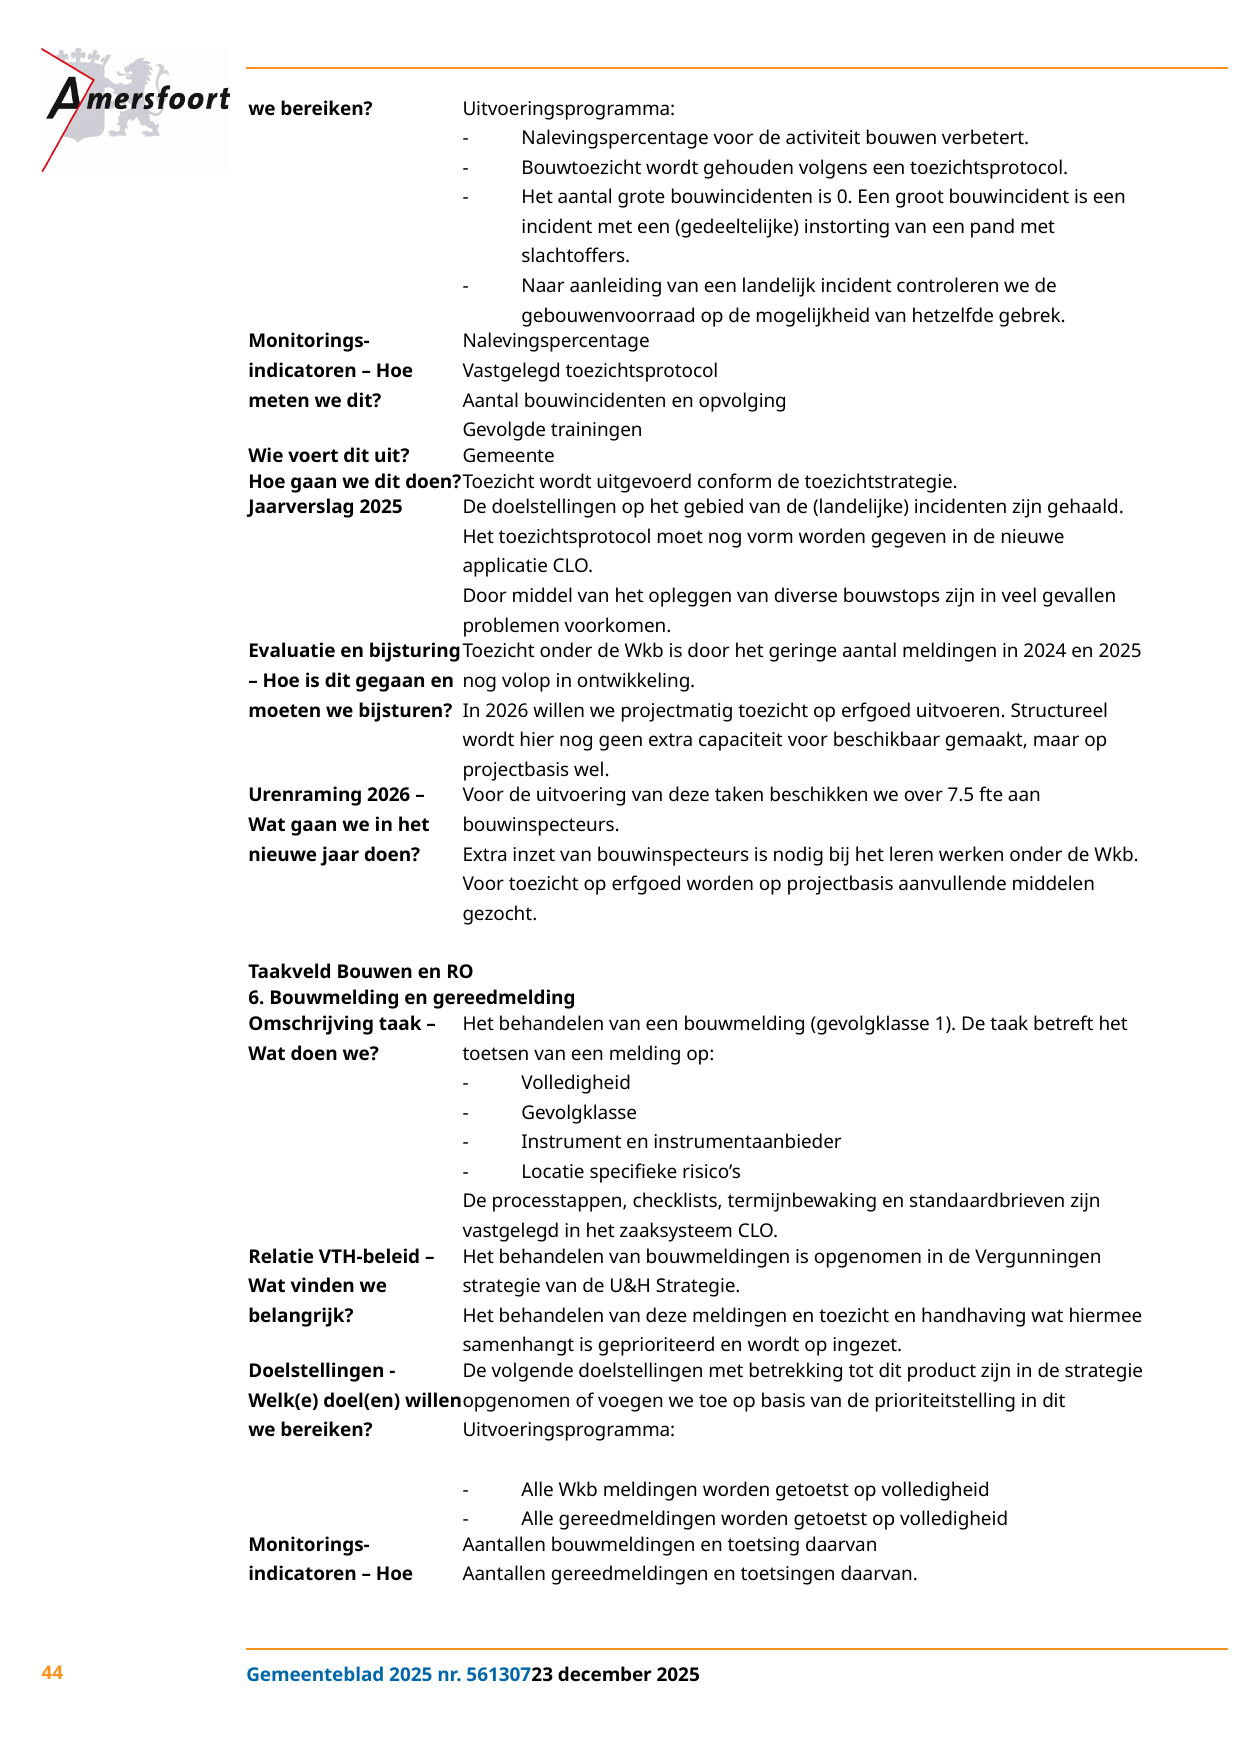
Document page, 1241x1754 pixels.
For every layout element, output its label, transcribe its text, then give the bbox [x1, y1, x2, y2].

table_cell Omschrijving taak – Wat doen we? [248, 1010, 462, 1243]
table_cell De doelstellingen op het gebied van de (landelijke) incidenten zijn gehaald. Het toezichtsprotocol moet nog vorm worden gegeven in de nieuwe applicatie CLO. Door middel van het opleggen van diverse bouwstops zijn in veel gevallen problemen voorkomen. [462, 494, 1152, 638]
table_cell Relatie VTH-beleid – Wat vinden we belangrijk? [248, 1243, 462, 1357]
table_cell Aantallen bouwmeldingen en toetsing daarvan Aantallen gereedmeldingen en toetsingen daarvan. [462, 1531, 1152, 1586]
table_cell Evaluatie en bijsturing – Hoe is dit gegaan en moeten we bijsturen? [248, 638, 462, 782]
table_cell Monitorings-indicatoren – Hoe meten we dit? [248, 328, 462, 442]
table_cell Uitvoeringsprogramma: Nalevingspercentage voor de activiteit bouwen verbetert. Bouwtoezicht wordt gehouden volgens een toezichtsprotocol. Het aantal grote bouwincidenten is 0. Een groot bouwincident is een incident met een (gedeeltelijke) instorting van een pand met slachtoffers. Naar aanleiding van een landelijk incident controleren we de gebouwenvoorraad op de mogelijkheid van hetzelfde gebrek. [462, 95, 1152, 328]
table_cell Wie voert dit uit? [248, 442, 462, 468]
table_cell Gemeente [462, 442, 1152, 468]
table_cell Toezicht onder de Wkb is door het geringe aantal meldingen in 2024 en 2025 nog volop in ontwikkeling. In 2026 willen we projectmatig toezicht op erfgoed uitvoeren. Structureel wordt hier nog geen extra capaciteit voor beschikbaar gemaakt, maar op projectbasis wel. [462, 638, 1152, 782]
table_cell Hoe gaan we dit doen? [248, 468, 462, 493]
picture [41, 47, 231, 172]
table_cell Doelstellingen - Welk(e) doel(en) willen we bereiken? [248, 1358, 462, 1531]
table_cell Jaarverslag 2025 [248, 494, 462, 638]
table_cell we bereiken? [248, 95, 462, 328]
table_cell Monitorings-indicatoren – Hoe [248, 1531, 462, 1586]
table_cell Het behandelen van een bouwmelding (gevolgklasse 1). De taak betreft het toetsen van een melding op: Volledigheid Gevolgklasse Instrument en instrumentaanbieder Locatie specifieke risico’s De processtappen, checklists, termijnbewaking en standaardbrieven zijn vastgelegd in het zaaksysteem CLO. [462, 1010, 1152, 1243]
table_cell Toezicht wordt uitgevoerd conform de toezichtstrategie. [462, 468, 1152, 493]
table_cell De volgende doelstellingen met betrekking tot dit product zijn in de strategie opgenomen of voegen we toe op basis van de prioriteitstelling in dit Uitvoeringsprogramma: Alle Wkb meldingen worden getoetst op volledigheid Alle gereedmeldingen worden getoetst op volledigheid [462, 1358, 1152, 1531]
table_cell Het behandelen van bouwmeldingen is opgenomen in de Vergunningen strategie van de U&H Strategie. Het behandelen van deze meldingen en toezicht en handhaving wat hiermee samenhangt is geprioriteerd en wordt op ingezet. [462, 1243, 1152, 1357]
table_cell Voor de uitvoering van deze taken beschikken we over 7.5 fte aan bouwinspecteurs. Extra inzet van bouwinspecteurs is nodig bij het leren werken onder de Wkb. Voor toezicht op erfgoed worden op projectbasis aanvullende middelen gezocht. [462, 782, 1152, 926]
table_cell Urenraming 2026 – Wat gaan we in het nieuwe jaar doen? [248, 782, 462, 926]
table_cell 6. Bouwmelding en gereedmelding [248, 984, 1152, 1010]
table_cell Nalevingspercentage Vastgelegd toezichtsprotocol Aantal bouwincidenten en opvolging Gevolgde trainingen [462, 328, 1152, 442]
table_header Taakveld Bouwen en RO [248, 959, 1152, 984]
